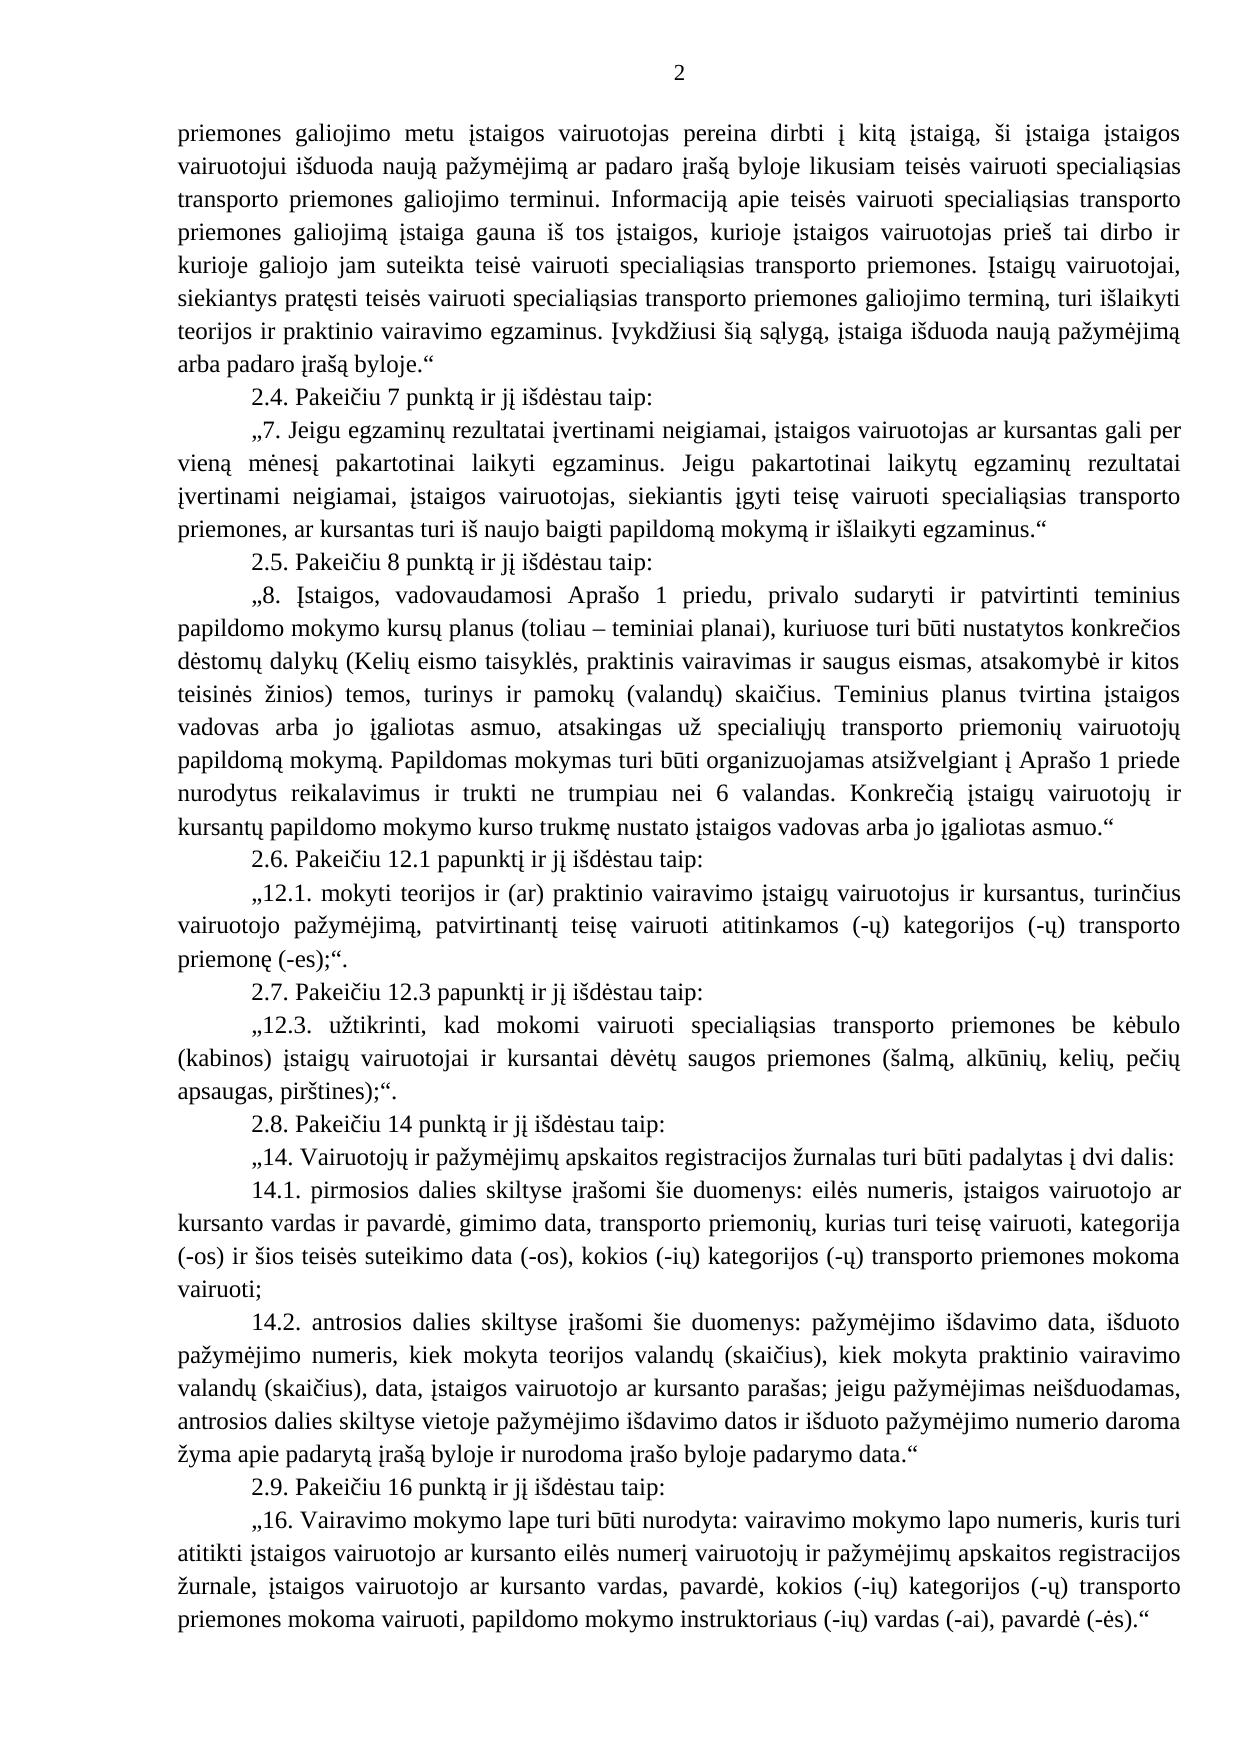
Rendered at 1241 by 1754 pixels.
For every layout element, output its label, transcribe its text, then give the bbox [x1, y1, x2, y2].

text 2.6. Pakeičiu 12.1 papunktį ir jį išdėstau taip: [177, 844, 1181, 873]
text „12.1. mokyti teorijos ir (ar) praktinio vairavimo įstaigų vairuotojus ir kursantus, turinčius vairuotojo pažymėjimą, patvirtinantį teisę vairuoti atitinkamos (-ų) kategorijos (-ų) transporto priemonę (-es);“. [177, 878, 1181, 972]
text 14.2. antrosios dalies skiltyse įrašomi šie duomenys: pažymėjimo išdavimo data, išduoto pažymėjimo numeris, kiek mokyta teorijos valandų (skaičius), kiek mokyta praktinio vairavimo valandų (skaičius), data, įstaigos vairuotojo ar kursanto parašas; jeigu pažymėjimas neišduodamas, antrosios dalies skiltyse vietoje pažymėjimo išdavimo datos ir išduoto pažymėjimo numerio daroma žyma apie padarytą įrašą byloje ir nurodoma įrašo byloje padarymo data.“ [177, 1307, 1181, 1468]
text „14. Vairuotojų ir pažymėjimų apskaitos registracijos žurnalas turi būti padalytas į dvi dalis: [177, 1142, 1181, 1171]
text 2.8. Pakeičiu 14 punktą ir jį išdėstau taip: [177, 1109, 1181, 1137]
text priemones galiojimo metu įstaigos vairuotojas pereina dirbti į kitą įstaigą, ši įstaiga įstaigos vairuotojui išduoda naują pažymėjimą ar padaro įrašą byloje likusiam teisės vairuoti specialiąsias transporto priemones galiojimo terminui. Informaciją apie teisės vairuoti specialiąsias transporto priemones galiojimą įstaiga gauna iš tos įstaigos, kurioje įstaigos vairuotojas prieš tai dirbo ir kurioje galiojo jam suteikta teisė vairuoti specialiąsias transporto priemones. Įstaigų vairuotojai, siekiantys pratęsti teisės vairuoti specialiąsias transporto priemones galiojimo terminą, turi išlaikyti teorijos ir praktinio vairavimo egzaminus. Įvykdžiusi šią sąlygą, įstaiga išduoda naują pažymėjimą arba padaro įrašą byloje.“ [177, 118, 1181, 378]
text „8. Įstaigos, vadovaudamosi Aprašo 1 priedu, privalo sudaryti ir patvirtinti teminius papildomo mokymo kursų planus (toliau – teminiai planai), kuriuose turi būti nustatytos konkrečios dėstomų dalykų (Kelių eismo taisyklės, praktinis vairavimas ir saugus eismas, atsakomybė ir kitos teisinės žinios) temos, turinys ir pamokų (valandų) skaičius. Teminius planus tvirtina įstaigos vadovas arba jo įgaliotas asmuo, atsakingas už specialiųjų transporto priemonių vairuotojų papildomą mokymą. Papildomas mokymas turi būti organizuojamas atsižvelgiant į Aprašo 1 priede nurodytus reikalavimus ir trukti ne trumpiau nei 6 valandas. Konkrečią įstaigų vairuotojų ir kursantų papildomo mokymo kurso trukmę nustato įstaigos vadovas arba jo įgaliotas asmuo.“ [177, 580, 1181, 840]
text 2.9. Pakeičiu 16 punktą ir jį išdėstau taip: [177, 1472, 1181, 1501]
text „16. Vairavimo mokymo lape turi būti nurodyta: vairavimo mokymo lapo numeris, kuris turi atitikti įstaigos vairuotojo ar kursanto eilės numerį vairuotojų ir pažymėjimų apskaitos registracijos žurnale, įstaigos vairuotojo ar kursanto vardas, pavardė, kokios (-ių) kategorijos (-ų) transporto priemones mokoma vairuoti, papildomo mokymo instruktoriaus (-ių) vardas (-ai), pavardė (-ės).“ [177, 1505, 1181, 1633]
text 14.1. pirmosios dalies skiltyse įrašomi šie duomenys: eilės numeris, įstaigos vairuotojo ar kursanto vardas ir pavardė, gimimo data, transporto priemonių, kurias turi teisę vairuoti, kategorija (-os) ir šios teisės suteikimo data (-os), kokios (-ių) kategorijos (-ų) transporto priemones mokoma vairuoti; [177, 1175, 1181, 1303]
text 2.4. Pakeičiu 7 punktą ir jį išdėstau taip: [177, 382, 1181, 411]
text 2.5. Pakeičiu 8 punktą ir jį išdėstau taip: [177, 547, 1181, 576]
text 2.7. Pakeičiu 12.3 papunktį ir jį išdėstau taip: [177, 977, 1181, 1005]
text „12.3. užtikrinti, kad mokomi vairuoti specialiąsias transporto priemones be kėbulo (kabinos) įstaigų vairuotojai ir kursantai dėvėtų saugos priemones (šalmą, alkūnių, kelių, pečių apsaugas, pirštines);“. [177, 1010, 1181, 1104]
text „7. Jeigu egzaminų rezultatai įvertinami neigiamai, įstaigos vairuotojas ar kursantas gali per vieną mėnesį pakartotinai laikyti egzaminus. Jeigu pakartotinai laikytų egzaminų rezultatai įvertinami neigiamai, įstaigos vairuotojas, siekiantis įgyti teisę vairuoti specialiąsias transporto priemones, ar kursantas turi iš naujo baigti papildomą mokymą ir išlaikyti egzaminus.“ [177, 415, 1181, 543]
